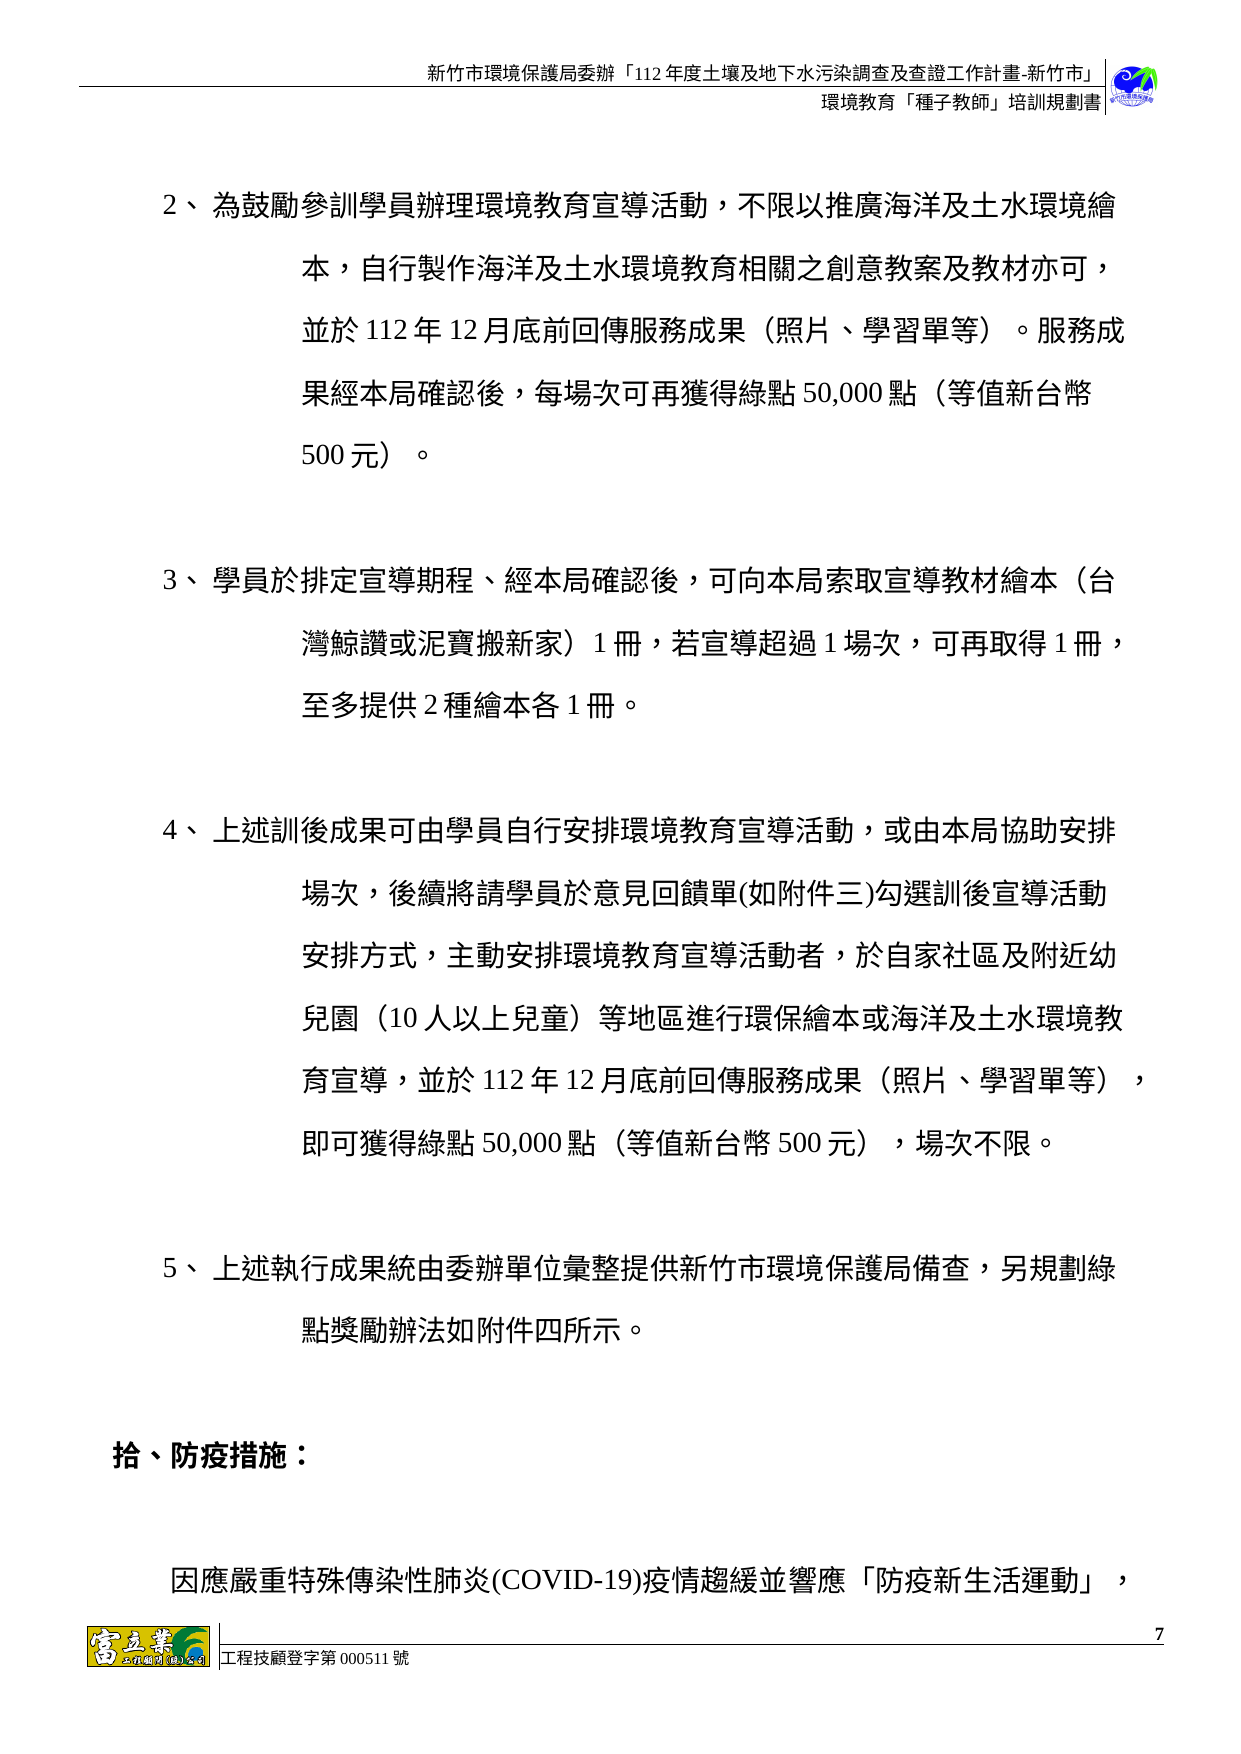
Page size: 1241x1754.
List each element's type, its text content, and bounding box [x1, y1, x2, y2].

text 拾、防疫措施： [112, 1412, 1128, 1475]
list 學員於排定宣導期程、經本局確認後，可向本局索取宣導教材繪本（台灣鯨讚或泥寶搬新家）1冊，若宣導超過1場次，可再取得1冊，至多提供2種繪本各1冊。 [162, 537, 1128, 725]
list 上述訓後成果可由學員自行安排環境教育宣導活動，或由本局協助安排場次，後續將請學員於意見回饋單(如附件三)勾選訓後宣導活動安排方式，主動安排環境教育宣導活動者，於自家社區及附近幼兒園（10人以上兒童）等地區進行環保繪本或海洋及土水環境教育宣導，並於112年12月底前回傳服務成果（照片、學習單等），即可獲得綠點50,000點（等值新台幣500元），場次不限。 [162, 787, 1128, 1162]
text 因應嚴重特殊傳染性肺炎(COVID-19)疫情趨緩並響應「防疫新生活運動」，本活動依衛福部政策辦理相關防疫措施如下： [112, 1537, 1128, 1600]
list 為鼓勵參訓學員辦理環境教育宣導活動，不限以推廣海洋及土水環境繪本，自行製作海洋及土水環境教育相關之創意教案及教材亦可，並於112年12月底前回傳服務成果（照片、學習單等）。服務成果經本局確認後，每場次可再獲得綠點50,000點（等值新台幣500元）。 [162, 162, 1128, 475]
list 上述執行成果統由委辦單位彙整提供新竹市環境保護局備查，另規劃綠點獎勵辦法如附件四所示。 [162, 1225, 1128, 1350]
